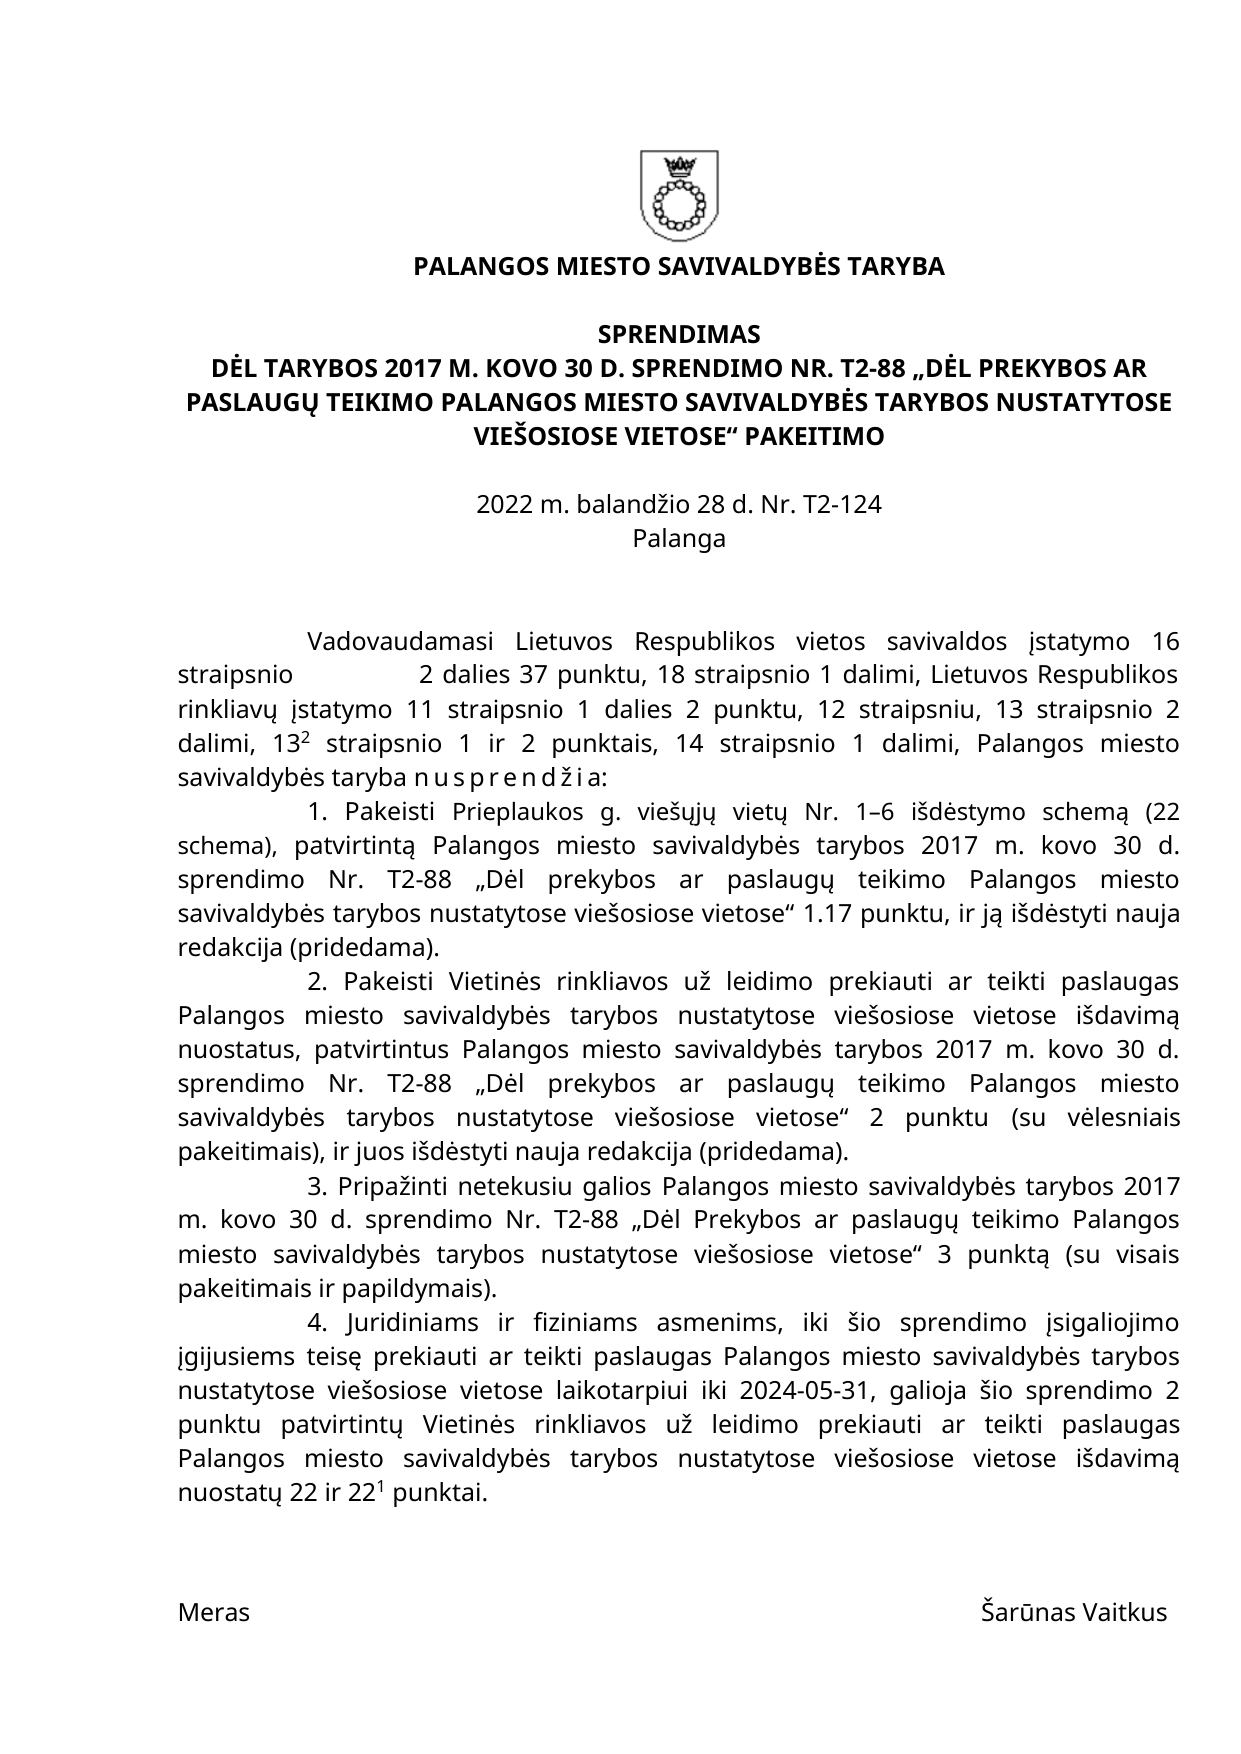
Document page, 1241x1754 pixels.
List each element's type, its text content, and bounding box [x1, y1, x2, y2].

text PALANGOS MIESTO SAVIVALDYBĖS TARYBA [177, 248, 1181, 282]
text DĖL TARYBOS 2017 M. KOVO 30 D. SPRENDIMO NR. T2-88 „DĖL PREKYBOS AR PASLAUGŲ TEIKIMO PALANGOS MIESTO SAVIVALDYBĖS TARYBOS NUSTATYTOSE VIEŠOSIOSE VIETOSE“ PAKEITIMO [177, 351, 1181, 453]
text 3. Pripažinti netekusiu galios Palangos miesto savivaldybės tarybos 2017 m. kovo 30 d. sprendimo Nr. T2-88 „Dėl Prekybos ar paslaugų teikimo Palangos miesto savivaldybės tarybos nustatytose viešosiose vietose“ 3 punktą (su visais pakeitimais ir papildymais). [177, 1168, 1181, 1304]
text 2022 m. balandžio 28 d. Nr. T2-124 [177, 487, 1181, 521]
text 2. Pakeisti Vietinės rinkliavos už leidimo prekiauti ar teikti paslaugas Palangos miesto savivaldybės tarybos nustatytose viešosiose vietose išdavimą nuostatus, patvirtintus Palangos miesto savivaldybės tarybos 2017 m. kovo 30 d. sprendimo Nr. T2-88 „Dėl prekybos ar paslaugų teikimo Palangos miesto savivaldybės tarybos nustatytose viešosiose vietose“ 2 punktu (su vėlesniais pakeitimais), ir juos išdėstyti nauja redakcija (pridedama). [177, 964, 1181, 1168]
text 1. Pakeisti Prieplaukos g. viešųjų vietų Nr. 1–6 išdėstymo schemą (22 schema), patvirtintą Palangos miesto savivaldybės tarybos 2017 m. kovo 30 d. sprendimo Nr. T2-88 „Dėl prekybos ar paslaugų teikimo Palangos miesto savivaldybės tarybos nustatytose viešosiose vietose“ 1.17 punktu, ir ją išdėstyti nauja redakcija (pridedama). [177, 793, 1181, 964]
text Palanga [177, 521, 1181, 555]
text SPRENDIMAS [177, 317, 1181, 351]
text Vadovaudamasi Lietuvos Respublikos vietos savivaldos įstatymo 16 straipsnio 2 dalies 37 punktu, 18 straipsnio 1 dalimi, Lietuvos Respublikos rinkliavų įstatymo 11 straipsnio 1 dalies 2 punktu, 12 straipsniu, 13 straipsnio 2 dalimi, 132 straipsnio 1 ir 2 punktais, 14 straipsnio 1 dalimi, Palangos miesto savivaldybės taryba nusprendžia: [177, 623, 1181, 793]
text Meras Šarūnas Vaitkus [177, 1595, 1181, 1629]
text 4. Juridiniams ir fiziniams asmenims, iki šio sprendimo įsigaliojimo įgijusiems teisę prekiauti ar teikti paslaugas Palangos miesto savivaldybės tarybos nustatytose viešosiose vietose laikotarpiui iki 2024-05-31, galioja šio sprendimo 2 punktu patvirtintų Vietinės rinkliavos už leidimo prekiauti ar teikti paslaugas Palangos miesto savivaldybės tarybos nustatytose viešosiose vietose išdavimą nuostatų 22 ir 221 punktai. [177, 1304, 1181, 1509]
